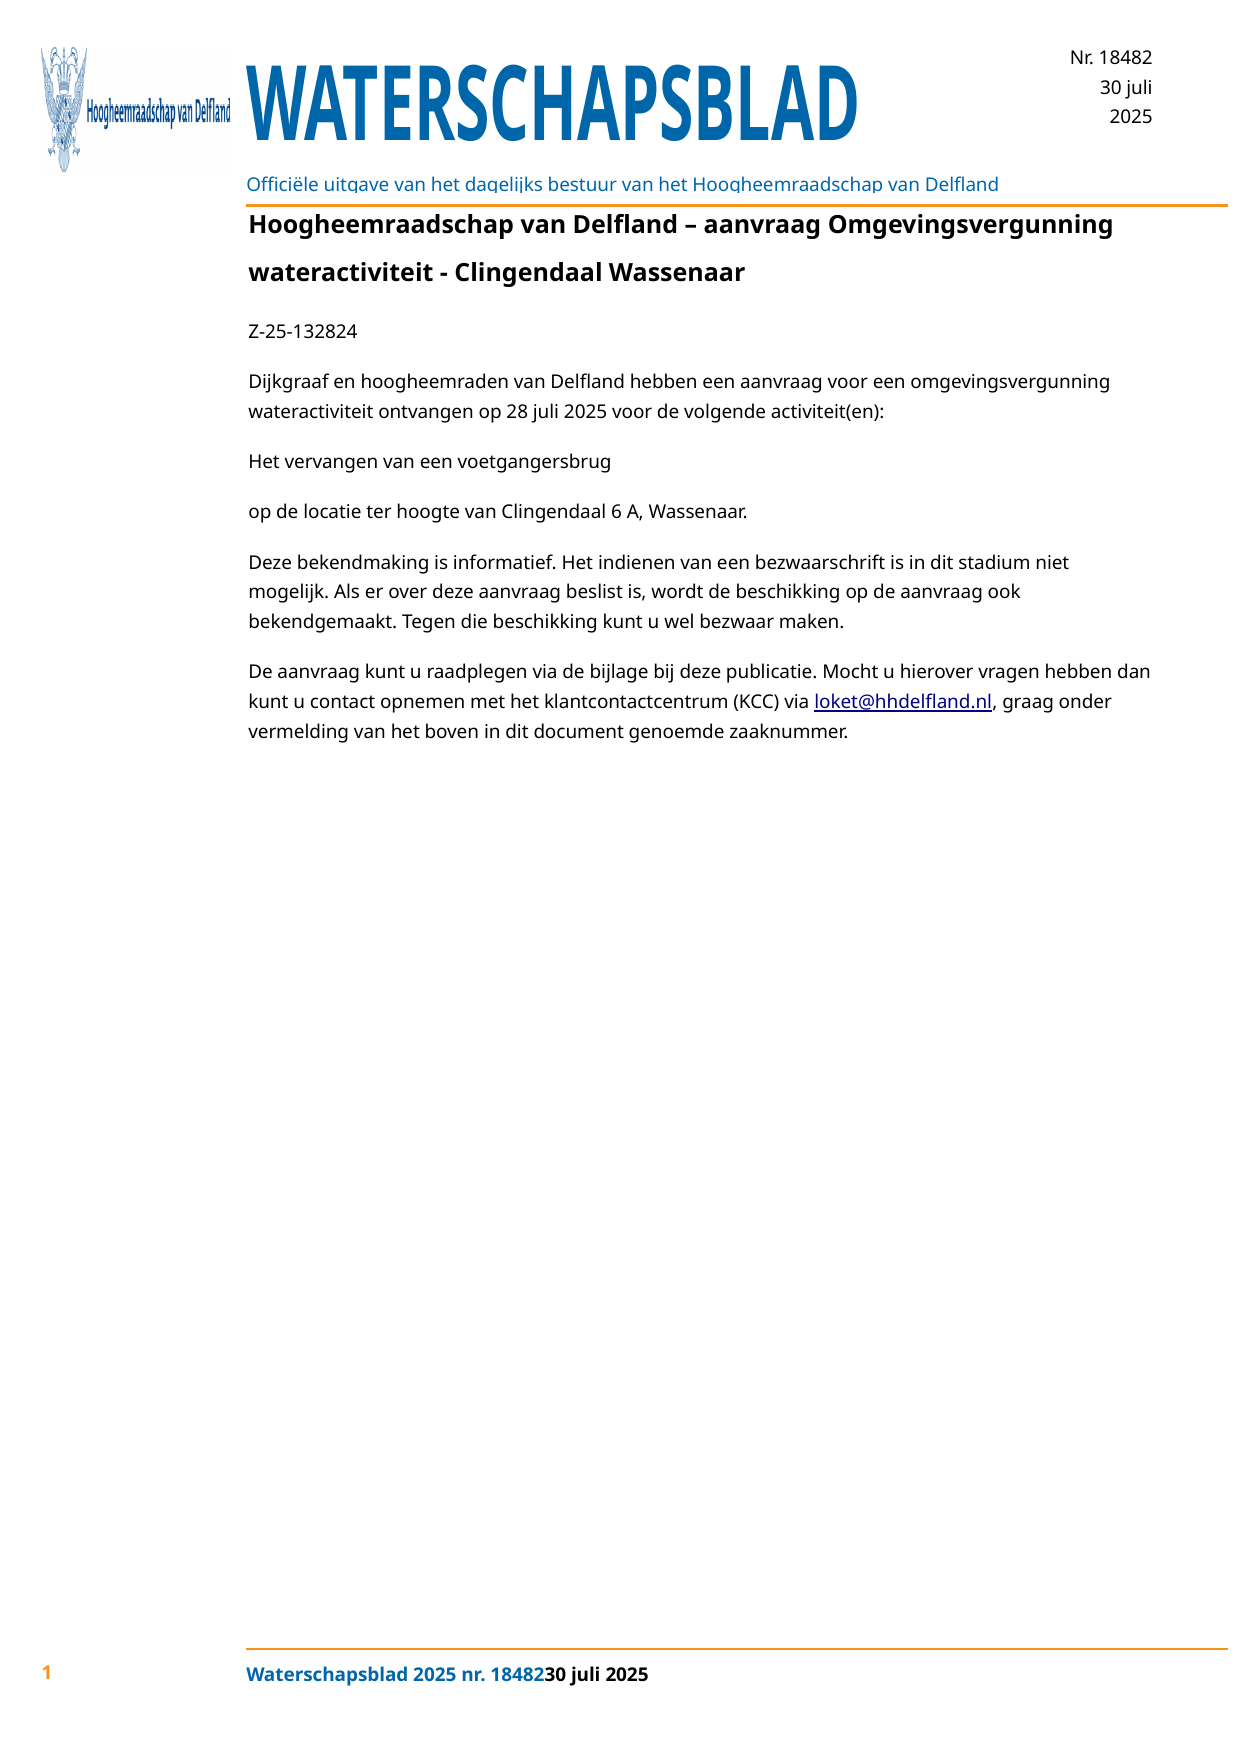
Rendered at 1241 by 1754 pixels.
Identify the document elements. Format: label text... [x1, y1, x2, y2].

text Hoogheemraadschap van Delfland – aanvraag Omgevingsvergunning wateractiviteit - Clingendaal Wassenaar [248, 207, 1152, 288]
text De aanvraag kunt u raadplegen via de bijlage bij deze publicatie. Mocht u hierover vragen hebben dan kunt u contact opnemen met het klantcontactcentrum (KCC) via loket@hhdelfland.nl, graag onder vermelding van het boven in dit document genoemde zaaknummer. [248, 659, 1152, 744]
text Het vervangen van een voetgangersbrug [248, 448, 1152, 474]
text Dijkgraaf en hoogheemraden van Delfland hebben een aanvraag voor een omgevingsvergunning wateractiviteit ontvangen op 28 juli 2025 voor de volgende activiteit(en): [248, 368, 1152, 424]
text op de locatie ter hoogte van Clingendaal 6 A, Wassenaar. [248, 499, 1152, 524]
text Z-25-132824 [248, 318, 1152, 344]
text Deze bekendmaking is informatief. Het indienen van een bezwaarschrift is in dit stadium niet mogelijk. Als er over deze aanvraag beslist is, wordt de beschikking op de aanvraag ook bekendgemaakt. Tegen die beschikking kunt u wel bezwaar maken. [248, 549, 1152, 634]
picture [41, 47, 231, 172]
